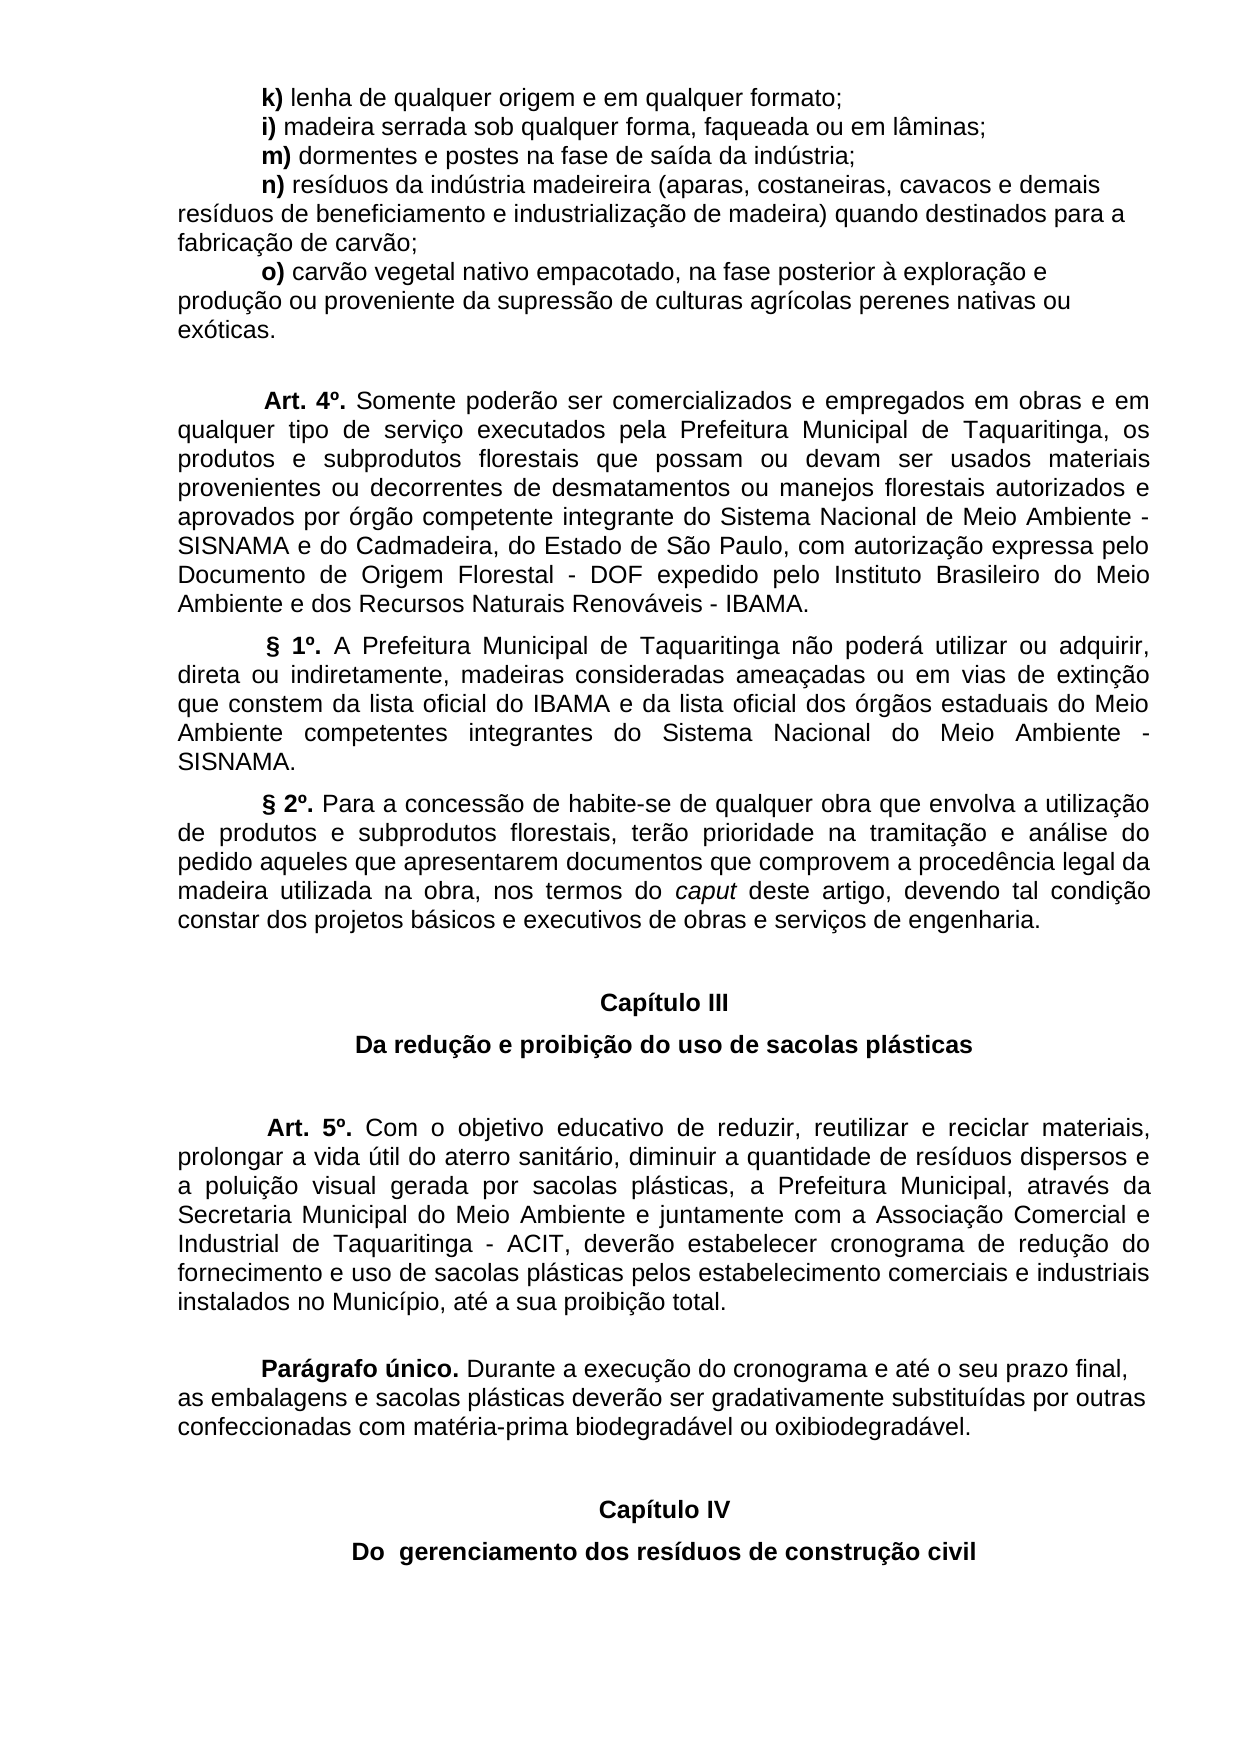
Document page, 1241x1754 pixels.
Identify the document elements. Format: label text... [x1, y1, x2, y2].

text Da redução e proibição do uso de sacolas plásticas [177, 1029, 1152, 1059]
text n) resíduos da indústria madeireira (aparas, costaneiras, cavacos e demais resíduos de beneficiamento e industrialização de madeira) quando destinados para a fabricação de carvão; [177, 170, 1152, 257]
text m) dormentes e postes na fase de saída da indústria; [177, 141, 1152, 170]
text Art. 4º. Somente poderão ser comercializados e empregados em obras e em qualquer tipo de serviço executados pela Prefeitura Municipal de Taquaritinga, os produtos e subprodutos florestais que possam ou devam ser usados materiais provenientes ou decorrentes de desmatamentos ou manejos florestais autorizados e aprovados por órgão competente integrante do Sistema Nacional de Meio Ambiente - SISNAMA e do Cadmadeira, do Estado de São Paulo, com autorização expressa pelo Documento de Origem Florestal - DOF expedido pelo Instituto Brasileiro do Meio Ambiente e dos Recursos Naturais Renováveis - IBAMA. [177, 386, 1152, 618]
text Art. 5º. Com o objetivo educativo de reduzir, reutilizar e reciclar materiais, prolongar a vida útil do aterro sanitário, diminuir a quantidade de resíduos dispersos e a poluição visual gerada por sacolas plásticas, a Prefeitura Municipal, através da Secretaria Municipal do Meio Ambiente e juntamente com a Associação Comercial e Industrial de Taquaritinga - ACIT, deverão estabelecer cronograma de redução do fornecimento e uso de sacolas plásticas pelos estabelecimento comerciais e industriais instalados no Município, até a sua proibição total. [177, 1113, 1152, 1316]
text k) lenha de qualquer origem e em qualquer formato; [177, 83, 1152, 112]
text i) madeira serrada sob qualquer forma, faqueada ou em lâminas; [177, 112, 1152, 141]
text o) carvão vegetal nativo empacotado, na fase posterior à exploração e produção ou proveniente da supressão de culturas agrícolas perenes nativas ou exóticas. [177, 257, 1152, 344]
text Do gerenciamento dos resíduos de construção civil [177, 1536, 1152, 1566]
text § 1º. A Prefeitura Municipal de Taquaritinga não poderá utilizar ou adquirir, direta ou indiretamente, madeiras consideradas ameaçadas ou em vias de extinção que constem da lista oficial do IBAMA e da lista oficial dos órgãos estaduais do Meio Ambiente competentes integrantes do Sistema Nacional do Meio Ambiente - SISNAMA. [177, 631, 1152, 776]
subtitle Parágrafo único. Durante a execução do cronograma e até o seu prazo final, as embalagens e sacolas plásticas deverão ser gradativamente substituídas por outras confeccionadas com matéria-prima biodegradável ou oxibiodegradável. [177, 1354, 1152, 1441]
text Capítulo III [177, 988, 1152, 1017]
text Capítulo IV [177, 1495, 1152, 1524]
text § 2º. Para a concessão de habite-se de qualquer obra que envolva a utilização de produtos e subprodutos florestais, terão prioridade na tramitação e análise do pedido aqueles que apresentarem documentos que comprovem a procedência legal da madeira utilizada na obra, nos termos do caput deste artigo, devendo tal condição constar dos projetos básicos e executivos de obras e serviços de engenharia. [177, 789, 1152, 934]
